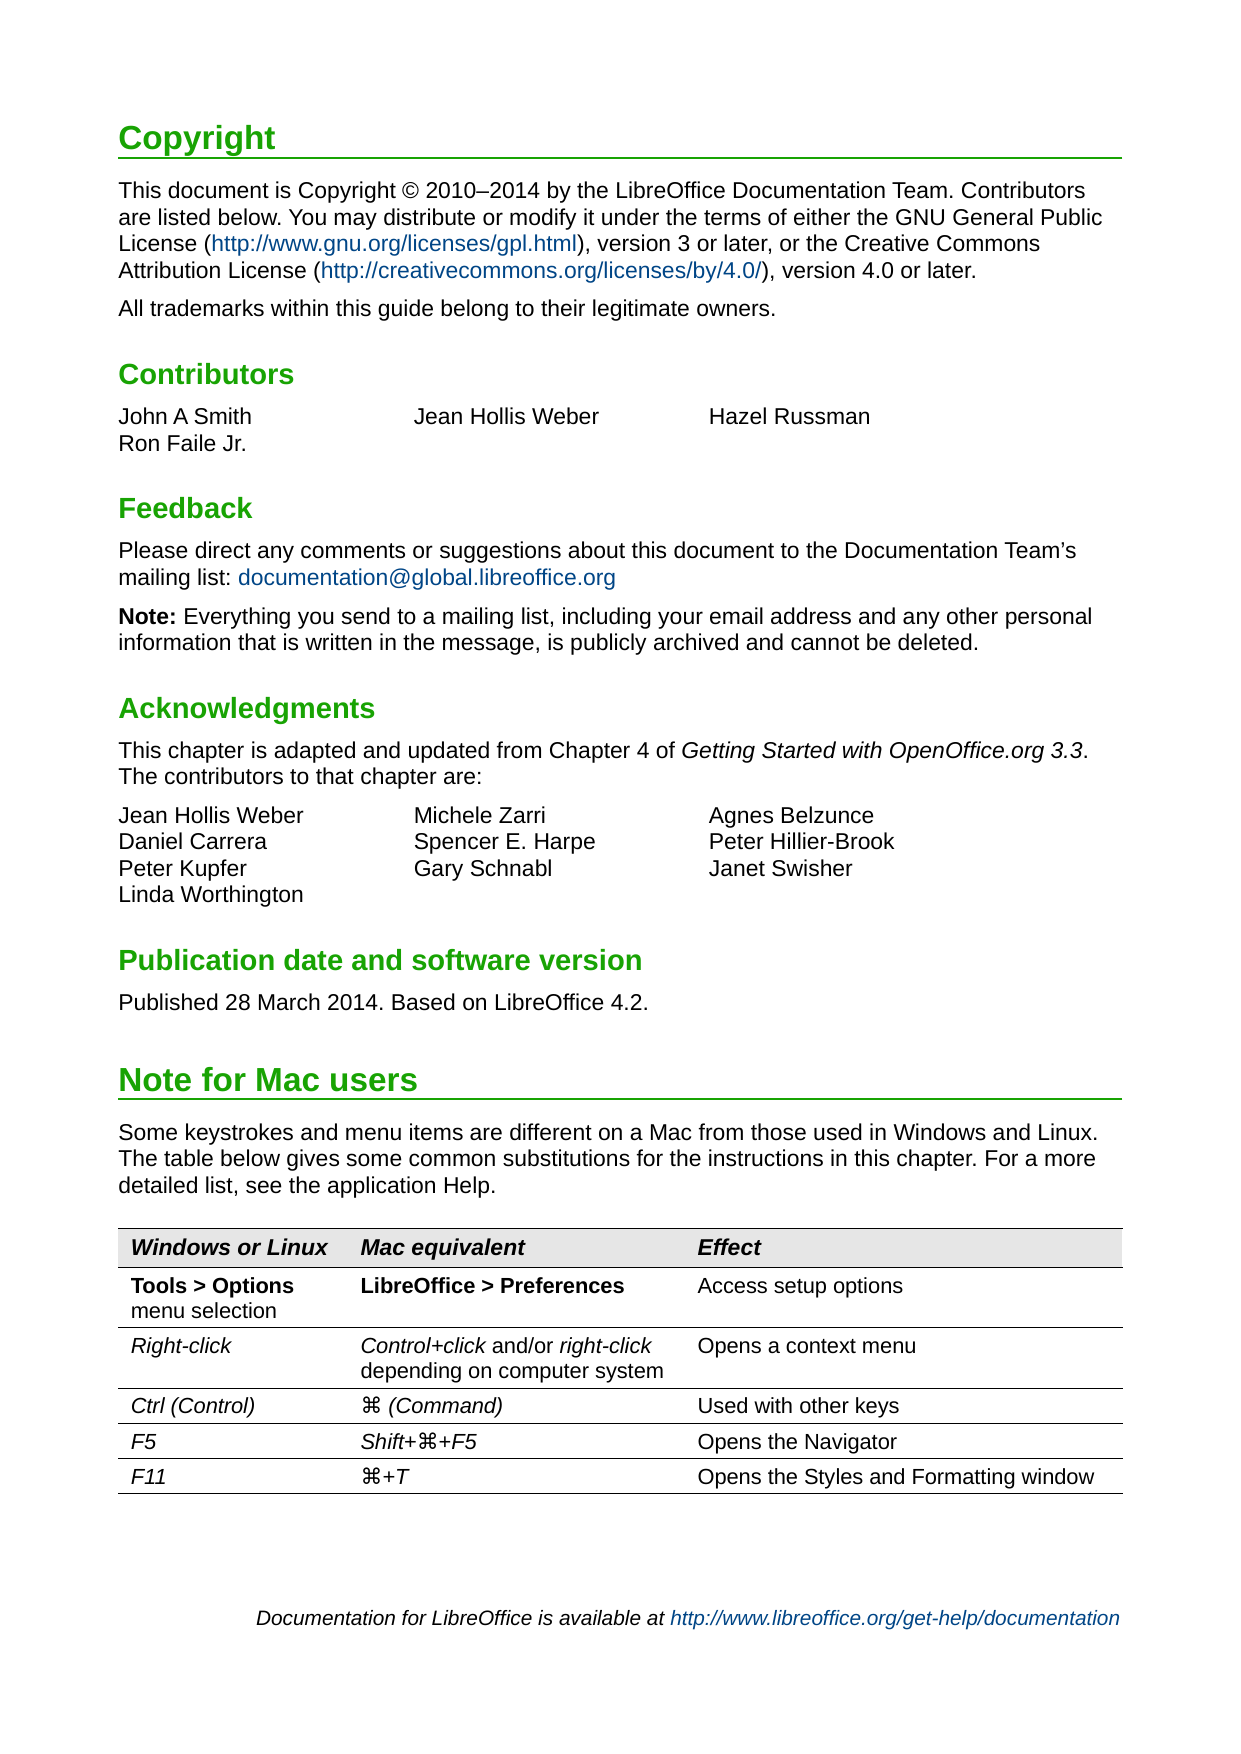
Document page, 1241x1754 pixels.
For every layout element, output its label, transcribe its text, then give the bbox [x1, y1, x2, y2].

text Please direct any comments or suggestions about this document to the Documentation Team’s mailing list: documentation@global.libreoffice.org [118, 537, 1122, 590]
text This document is Copyright © 2010–2014 by the LibreOffice Documentation Team. Contributors are listed below. You may distribute or modify it under the terms of either the GNU General Public License (http://www.gnu.org/licenses/gpl.html), version 3 or later, or the Creative Commons Attribution License (http://creativecommons.org/licenses/by/4.0/), version 4.0 or later. [118, 177, 1122, 283]
table_cell Used with other keys [685, 1389, 1122, 1423]
table_cell Opens the Styles and Formatting window [685, 1459, 1122, 1493]
table_cell Access setup options [685, 1268, 1122, 1327]
subtitle Acknowledgments [118, 691, 1122, 724]
table_cell Shift+⌘+F5 [348, 1424, 685, 1458]
subtitle Contributors [118, 357, 1122, 391]
table_header Windows or Linux [118, 1229, 348, 1267]
text Published 28 March 2014. Based on LibreOffice 4.2. [118, 989, 1122, 1015]
text This chapter is adapted and updated from Chapter 4 of Getting Started with OpenOffice.org 3.3. The contributors to that chapter are: [118, 737, 1122, 789]
subtitle Note for Mac users [118, 1059, 1122, 1098]
table_cell ⌘+T [348, 1459, 685, 1493]
subtitle Copyright [118, 118, 1122, 157]
table_cell Tools > Options menu selection [118, 1268, 348, 1327]
table_cell F5 [118, 1424, 348, 1458]
subtitle Feedback [118, 491, 1122, 525]
table_cell Ctrl (Control) [118, 1389, 348, 1423]
text John A Smith Jean Hollis Weber Hazel Russman Ron Faile Jr. [118, 403, 1122, 456]
table_cell Opens the Navigator [685, 1424, 1122, 1458]
text Jean Hollis Weber Michele Zarri Agnes Belzunce Daniel Carrera Spencer E. Harpe Peter Hillier-Brook Peter Kupfer Gary Schnabl Janet Swisher Linda Worthington [118, 802, 1122, 907]
text All trademarks within this guide belong to their legitimate owners. [118, 295, 1122, 322]
table_cell Right-click [118, 1328, 348, 1387]
text Some keystrokes and menu items are different on a Mac from those used in Windows and Linux. The table below gives some common substitutions for the instructions in this chapter. For a more detailed list, see the application Help. [118, 1119, 1122, 1198]
table_cell ⌘ (Command) [348, 1389, 685, 1423]
table_cell Control+click and/or right-click depending on computer system [348, 1328, 685, 1387]
subtitle Publication date and software version [118, 943, 1122, 976]
table_header Mac equivalent [348, 1229, 685, 1267]
text Note: Everything you send to a mailing list, including your email address and any other personal information that is written in the message, is publicly archived and cannot be deleted. [118, 603, 1122, 655]
table_cell F11 [118, 1459, 348, 1493]
table_cell Opens a context menu [685, 1328, 1122, 1387]
table_header Effect [685, 1229, 1122, 1267]
table_cell LibreOffice > Preferences [348, 1268, 685, 1327]
